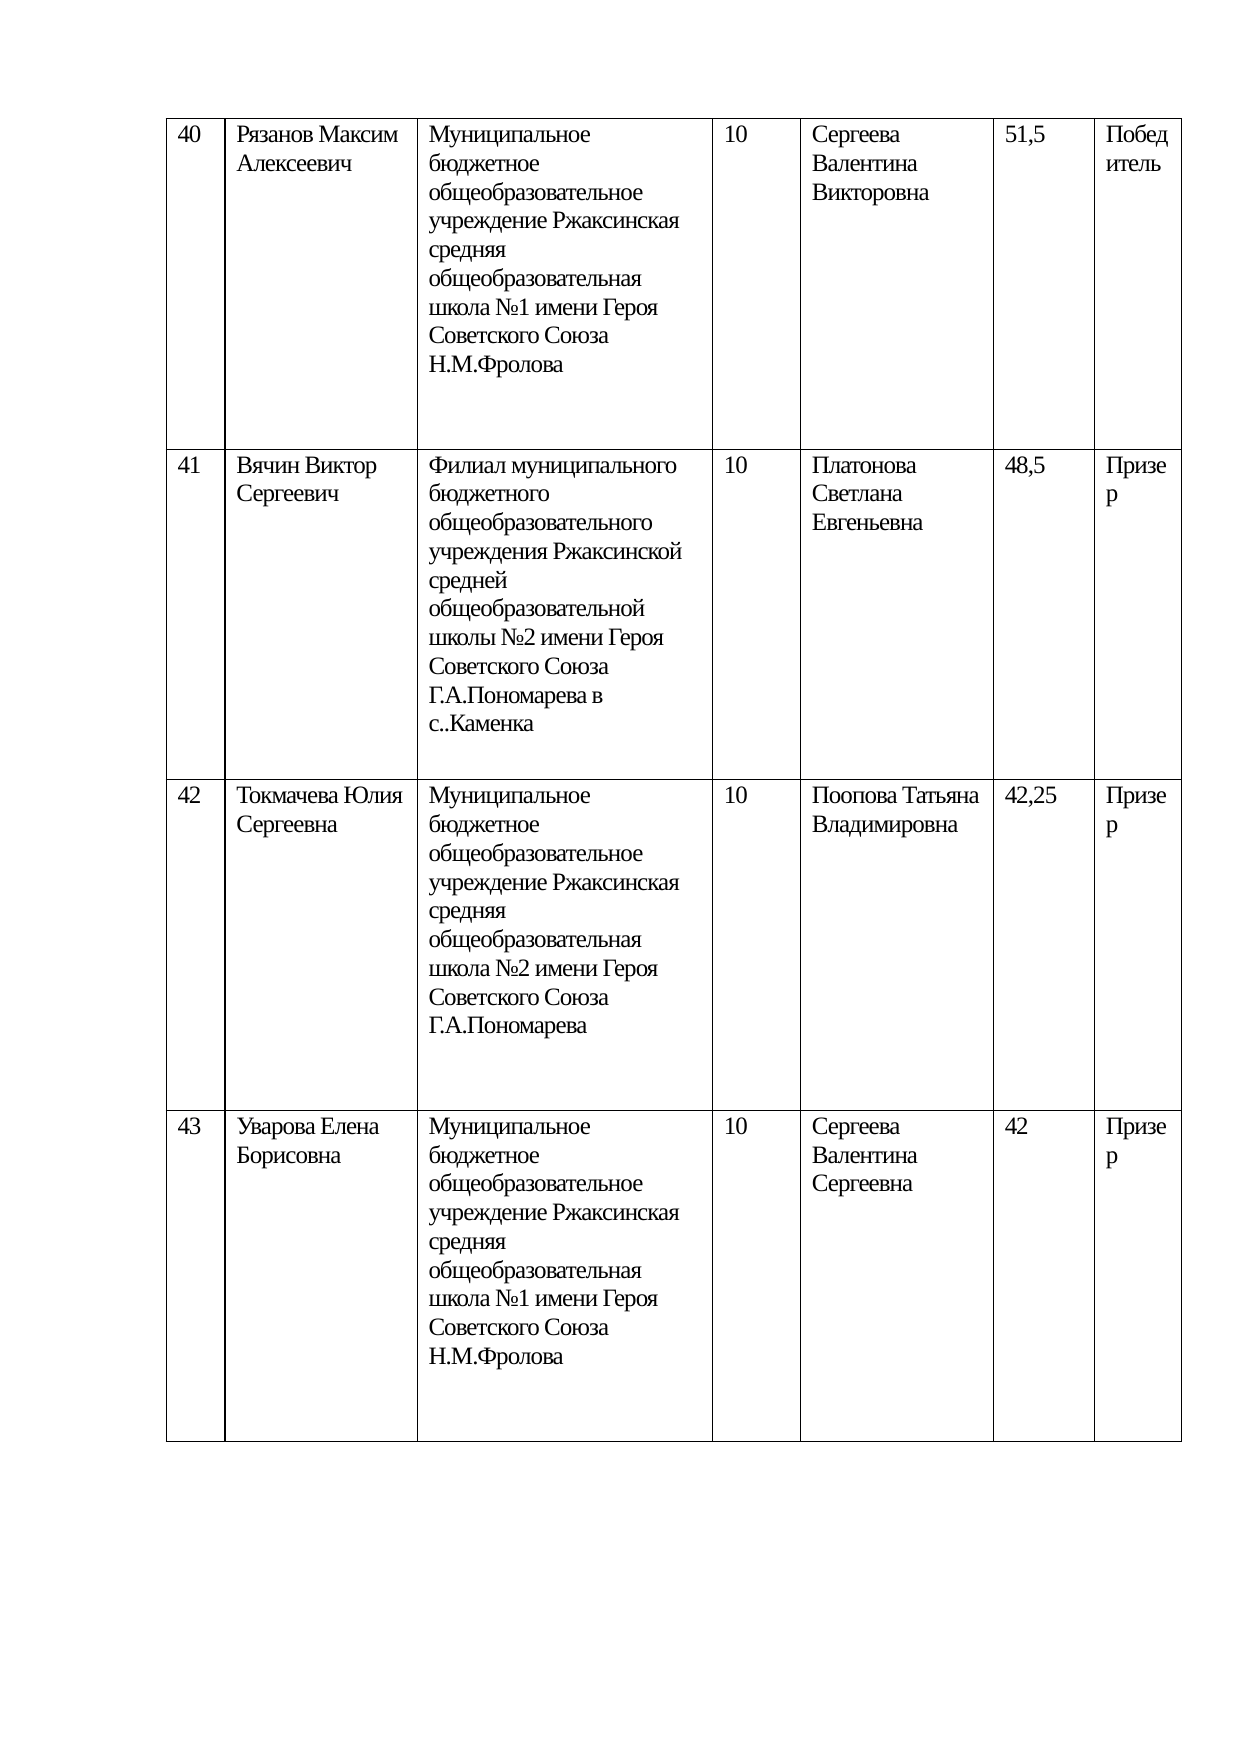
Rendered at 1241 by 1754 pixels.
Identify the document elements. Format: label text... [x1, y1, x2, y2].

table_cell 42,25 [994, 780, 1094, 1110]
table_cell 42 [994, 1111, 1094, 1441]
table_cell Призер [1095, 1111, 1181, 1441]
table_cell Филиал муниципального бюджетного общеобразовательного учреждения Ржаксинской средней общеобразовательной школы №2 имени Героя Советского Союза Г.А.Пономарева в с..Каменка [418, 450, 712, 779]
table_cell Вячин Виктор Сергеевич [226, 450, 417, 779]
table_cell Поопова Татьяна Владимировна [801, 780, 993, 1110]
table_cell Победитель [1095, 119, 1181, 449]
table_cell Уварова Елена Борисовна [226, 1111, 417, 1441]
table_cell Призер [1095, 450, 1181, 779]
table_cell 10 [713, 119, 800, 449]
table_cell Призер [1095, 780, 1181, 1110]
table_cell Муниципальное бюджетное общеобразовательное учреждение Ржаксинская средняя общеобразовательная школа №2 имени Героя Советского Союза Г.А.Пономарева [418, 780, 712, 1110]
table_cell Токмачева Юлия Сергеевна [226, 780, 417, 1110]
table_cell 48,5 [994, 450, 1094, 779]
table_cell 10 [713, 1111, 800, 1441]
table_cell 43 [167, 1111, 224, 1441]
table_cell 10 [713, 780, 800, 1110]
table_cell Сергеева Валентина Викторовна [801, 119, 993, 449]
table_cell Платонова Светлана Евгеньевна [801, 450, 993, 779]
table_cell 40 [167, 119, 224, 449]
table_cell 42 [167, 780, 224, 1110]
table_cell Муниципальное бюджетное общеобразовательное учреждение Ржаксинская средняя общеобразовательная школа №1 имени Героя Советского Союза Н.М.Фролова [418, 1111, 712, 1441]
table_cell 10 [713, 450, 800, 779]
table_cell Рязанов Максим Алексеевич [226, 119, 417, 449]
table_cell 41 [167, 450, 224, 779]
table_cell Муниципальное бюджетное общеобразовательное учреждение Ржаксинская средняя общеобразовательная школа №1 имени Героя Советского Союза Н.М.Фролова [418, 119, 712, 449]
table_cell 51,5 [994, 119, 1094, 449]
table_cell Сергеева Валентина Сергеевна [801, 1111, 993, 1441]
